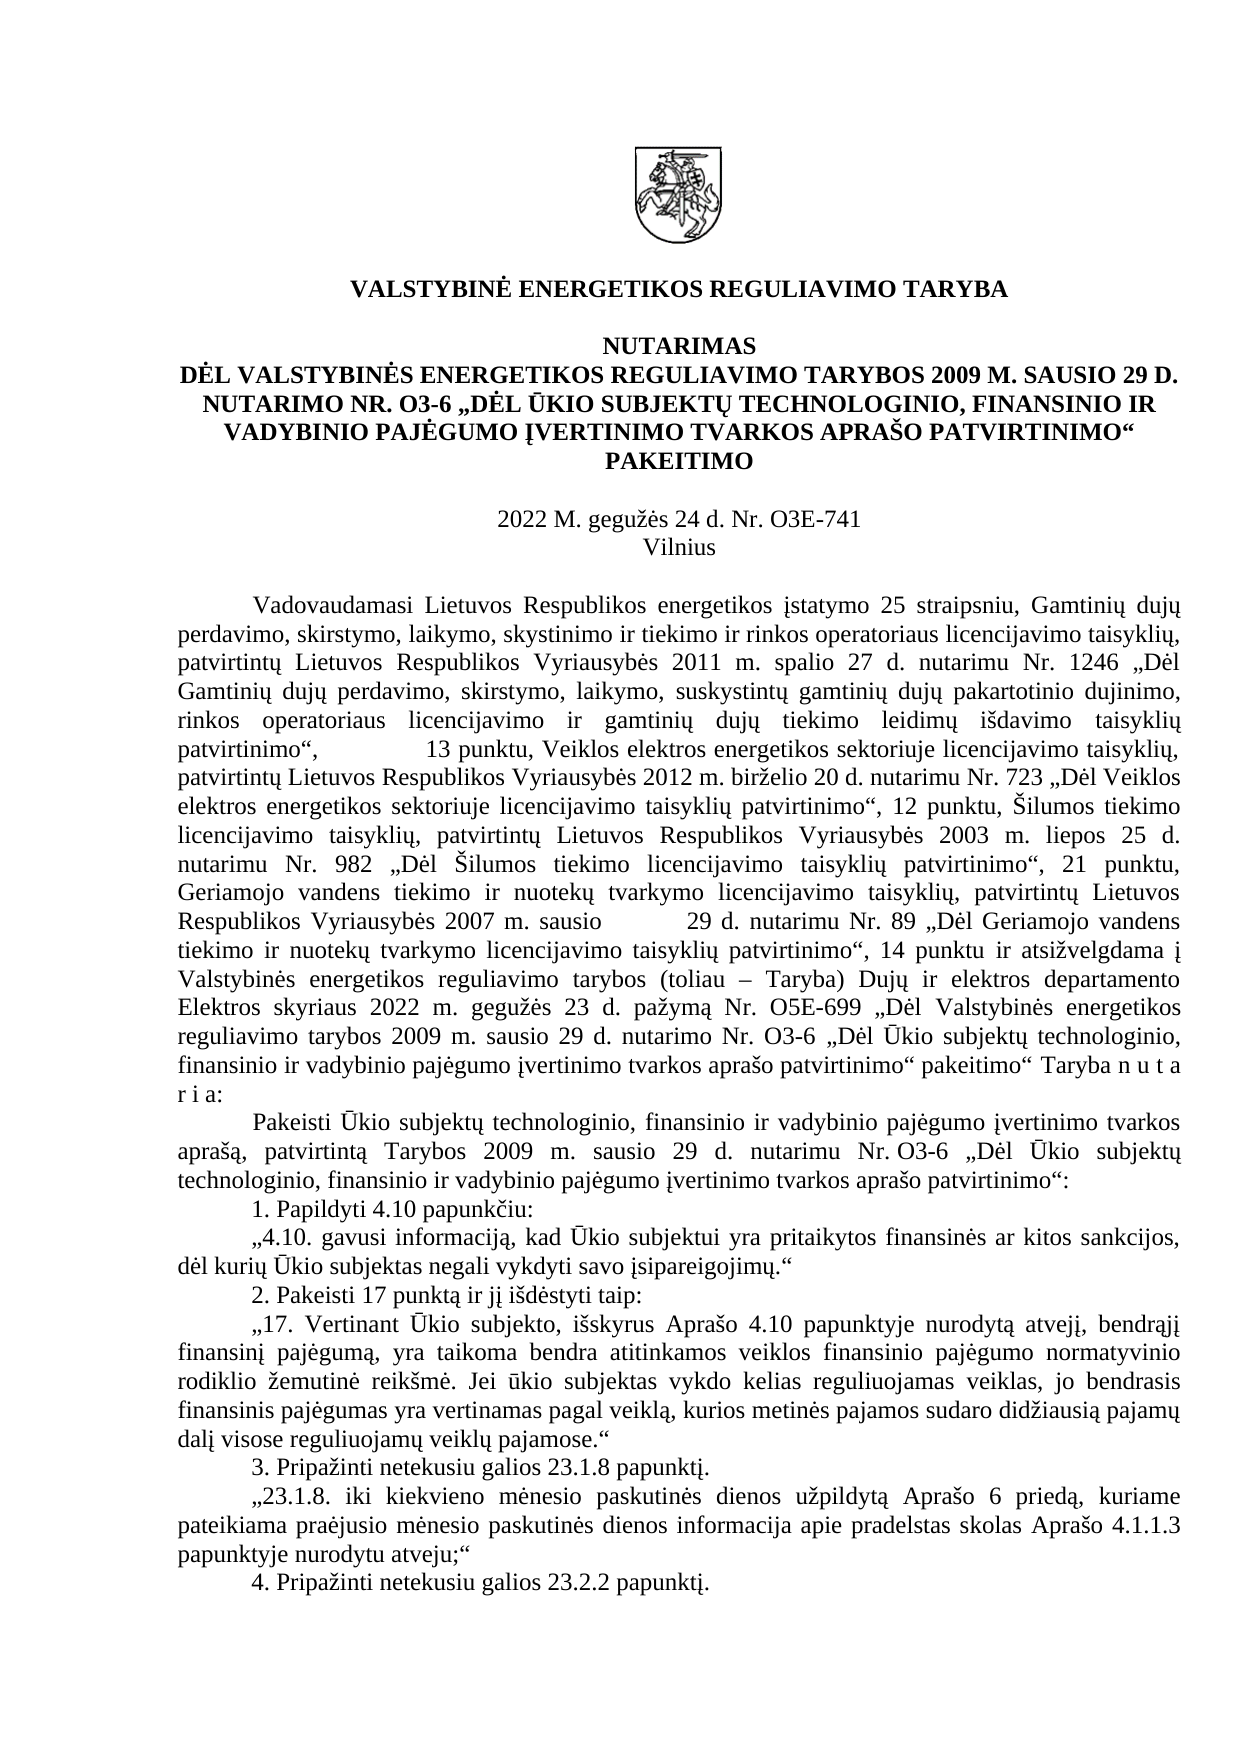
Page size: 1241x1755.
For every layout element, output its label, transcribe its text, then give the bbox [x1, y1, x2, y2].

text „4.10. gavusi informaciją, kad Ūkio subjektui yra pritaikytos finansinės ar kitos sankcijos, dėl kurių Ūkio subjektas negali vykdyti savo įsipareigojimų.“ [177, 1222, 1181, 1280]
text DĖL valstybinės energetikos reguliavimo tarybos 2009 m. sausio 29 d. nutarimo Nr. O3-6 „dėl ŪKIO SUBJEKTŲ TECHNOLOGINIO, FINANSINIO IR VADYBINIO PAJĖGUMO ĮVERTINIMO TVARKOS APRAŠO PATVIRTINIMO“ pakeitimo [177, 360, 1181, 475]
text „23.1.8. iki kiekvieno mėnesio paskutinės dienos užpildytą Aprašo 6 priedą, kuriame pateikiama praėjusio mėnesio paskutinės dienos informacija apie pradelstas skolas Aprašo 4.1.1.3 papunktyje nurodytu atveju;“ [177, 1481, 1181, 1567]
text 1. Papildyti 4.10 papunkčiu: [177, 1194, 1181, 1222]
text 2. Pakeisti 17 punktą ir jį išdėstyti taip: [177, 1280, 1181, 1309]
text „17. Vertinant Ūkio subjekto, išskyrus Aprašo 4.10 papunktyje nurodytą atvejį, bendrąjį finansinį pajėgumą, yra taikoma bendra atitinkamos veiklos finansinio pajėgumo normatyvinio rodiklio žemutinė reikšmė. Jei ūkio subjektas vykdo kelias reguliuojamas veiklas, jo bendrasis finansinis pajėgumas yra vertinamas pagal veiklą, kurios metinės pajamos sudaro didžiausią pajamų dalį visose reguliuojamų veiklų pajamose.“ [177, 1309, 1181, 1452]
text 3. Pripažinti netekusiu galios 23.1.8 papunktį. [177, 1452, 1181, 1481]
text 2022 m. gegužės 24 d. Nr. O3E-741 [177, 504, 1181, 532]
text Vadovaudamasi Lietuvos Respublikos energetikos įstatymo 25 straipsniu, Gamtinių dujų perdavimo, skirstymo, laikymo, skystinimo ir tiekimo ir rinkos operatoriaus licencijavimo taisyklių, patvirtintų Lietuvos Respublikos Vyriausybės 2011 m. spalio 27 d. nutarimu Nr. 1246 „Dėl Gamtinių dujų perdavimo, skirstymo, laikymo, suskystintų gamtinių dujų pakartotinio dujinimo, rinkos operatoriaus licencijavimo ir gamtinių dujų tiekimo leidimų išdavimo taisyklių patvirtinimo“, 13 punktu, Veiklos elektros energetikos sektoriuje licencijavimo taisyklių, patvirtintų Lietuvos Respublikos Vyriausybės 2012 m. birželio 20 d. nutarimu Nr. 723 „Dėl Veiklos elektros energetikos sektoriuje licencijavimo taisyklių patvirtinimo“, 12 punktu, Šilumos tiekimo licencijavimo taisyklių, patvirtintų Lietuvos Respublikos Vyriausybės 2003 m. liepos 25 d. nutarimu Nr. 982 „Dėl Šilumos tiekimo licencijavimo taisyklių patvirtinimo“, 21 punktu, Geriamojo vandens tiekimo ir nuotekų tvarkymo licencijavimo taisyklių, patvirtintų Lietuvos Respublikos Vyriausybės 2007 m. sausio 29 d. nutarimu Nr. 89 „Dėl Geriamojo vandens tiekimo ir nuotekų tvarkymo licencijavimo taisyklių patvirtinimo“, 14 punktu ir atsižvelgdama į Valstybinės energetikos reguliavimo tarybos (toliau – Taryba) Dujų ir elektros departamento Elektros skyriaus 2022 m. gegužės 23 d. pažymą Nr. O5E-699 „Dėl Valstybinės energetikos reguliavimo tarybos 2009 m. sausio 29 d. nutarimo Nr. O3-6 „Dėl Ūkio subjektų technologinio, finansinio ir vadybinio pajėgumo įvertinimo tvarkos aprašo patvirtinimo“ pakeitimo“ Taryba n u t a r i a: [177, 590, 1181, 1107]
text NUTARIMAS [177, 331, 1181, 360]
text Pakeisti Ūkio subjektų technologinio, finansinio ir vadybinio pajėgumo įvertinimo tvarkos aprašą, patvirtintą Tarybos 2009 m. sausio 29 d. nutarimu Nr. O3-6 „Dėl Ūkio subjektų technologinio, finansinio ir vadybinio pajėgumo įvertinimo tvarkos aprašo patvirtinimo“: [177, 1107, 1181, 1194]
text 4. Pripažinti netekusiu galios 23.2.2 papunktį. [177, 1567, 1181, 1596]
text Vilnius [177, 532, 1181, 561]
text VALSTYBINĖ Energetikos reguliavimo TarybA [177, 274, 1181, 302]
